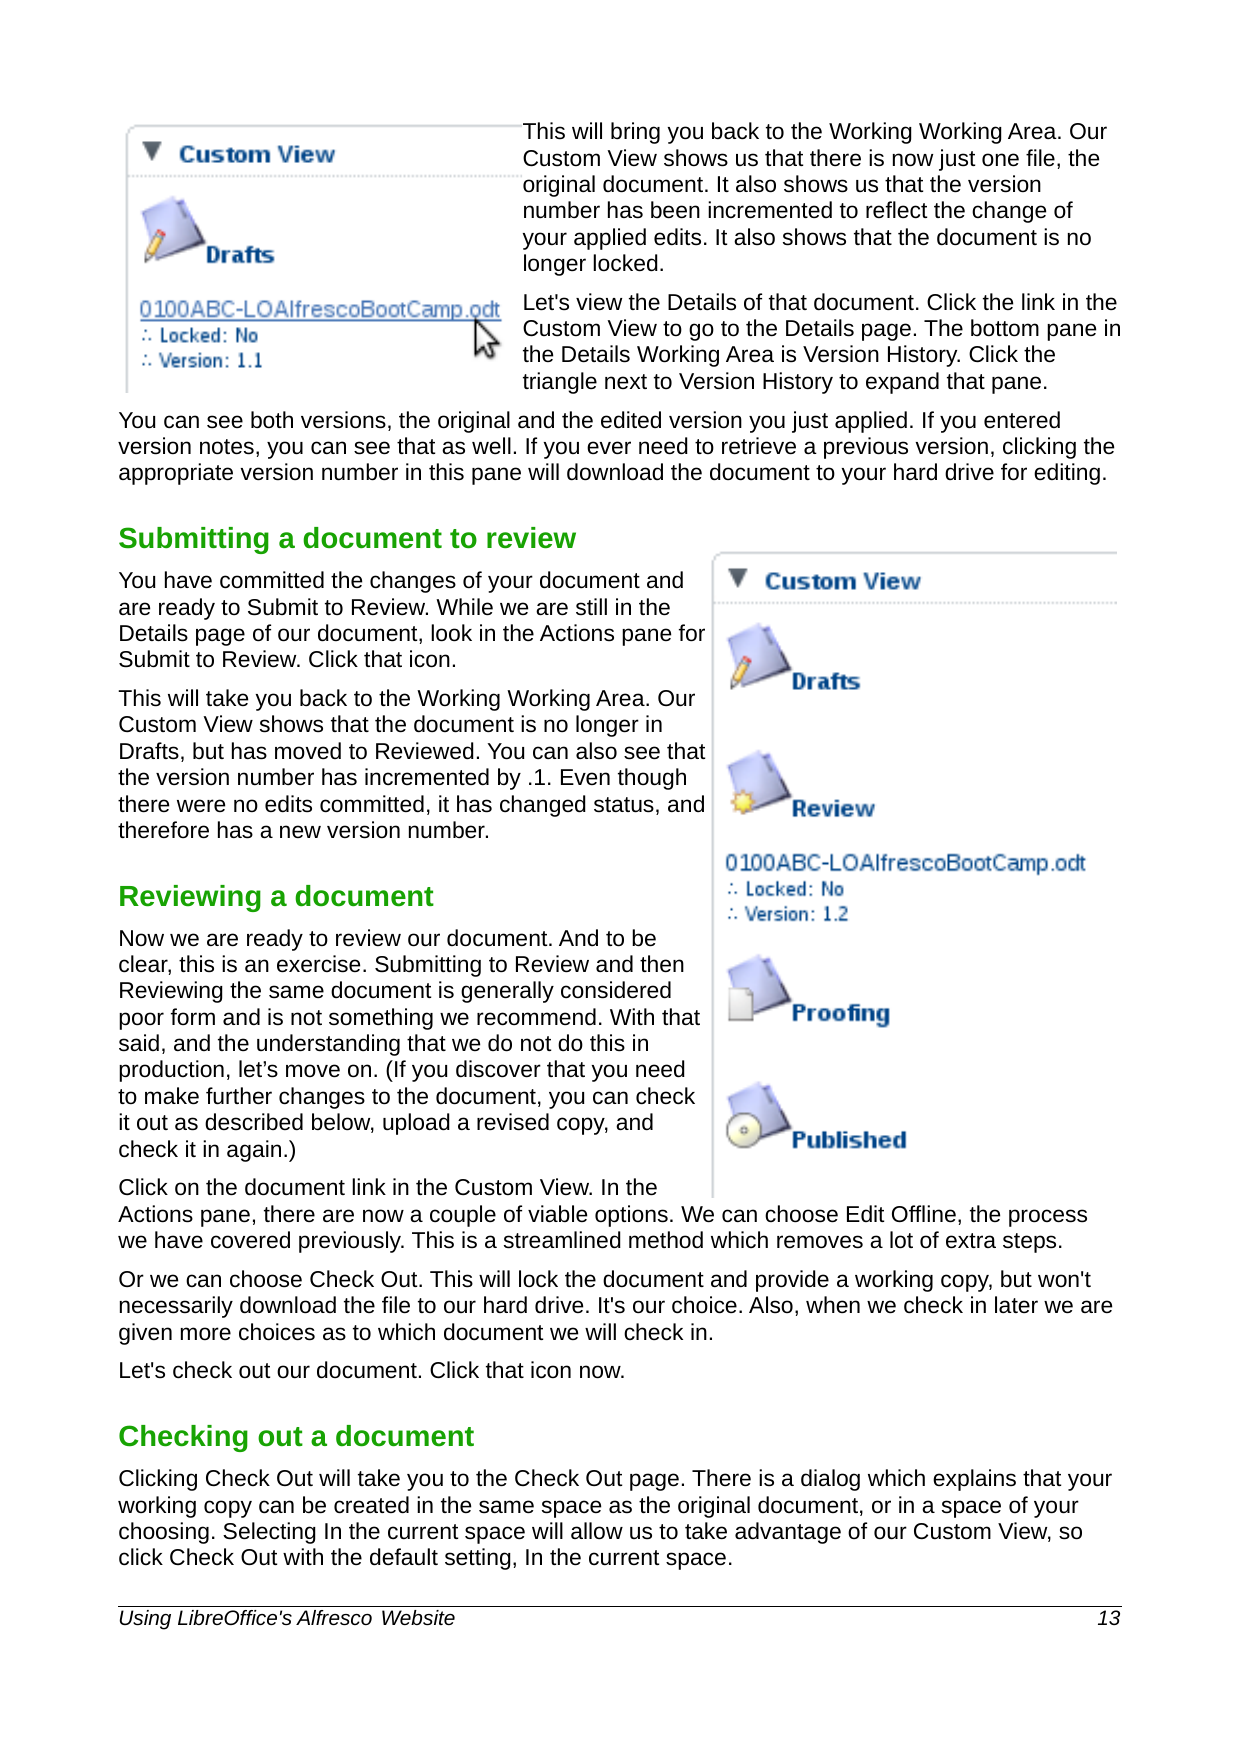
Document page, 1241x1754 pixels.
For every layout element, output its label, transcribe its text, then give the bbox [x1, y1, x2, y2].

text You have committed the changes of your document and are ready to Submit to Review. While we are still in the Details page of our document, look in the Actions pane for Submit to Review. Click that icon. [118, 567, 706, 673]
text Or we can choose Check Out. This will lock the document and provide a working copy, but won't necessarily download the file to our hard drive. It's our choice. Also, when we check in later we are given more choices as to which document we will check in. [118, 1266, 1122, 1345]
subtitle Checking out a document [118, 1419, 1122, 1453]
text Let's view the Details of that document. Click the link in the Custom View to go to the Details page. The bottom pane in the Details Working Area is Version History. Click the triangle next to Version History to expand that pane. [118, 289, 1122, 394]
subtitle Submitting a document to review [118, 521, 1122, 555]
text This will bring you back to the Working Working Area. Our Custom View shows us that there is now just one file, the original document. It also shows us that the version number has been incremented to reflect the change of your applied edits. It also shows that the document is no longer locked. [523, 118, 1122, 276]
text Now we are ready to review our document. And to be clear, this is an exercise. Submitting to Review and then Reviewing the same document is generally considered poor form and is not something we recommend. With that said, and the understanding that we do not do this in production, let’s move on. (If you discover that you need to make further changes to the document, you can check it out as described below, upload a revised copy, and check it in again.) [118, 925, 706, 1162]
text Clicking Check Out will take you to the Check Out page. There is a dialog which explains that your working copy can be created in the same space as the original document, or in a space of your choosing. Selecting In the current space will allow us to take advantage of our Custom View, so click Check Out with the default setting, In the current space. [118, 1465, 1122, 1571]
picture [118, 118, 523, 393]
picture [706, 544, 1117, 1198]
subtitle Reviewing a document [118, 879, 706, 912]
text You can see both versions, the original and the edited version you just applied. If you entered version notes, you can see that as well. If you ever need to retrieve a previous version, clicking the appropriate version number in this pane will download the document to your hard drive for editing. [118, 407, 1122, 486]
text This will take you back to the Working Working Area. Our Custom View shows that the document is no longer in Drafts, but has moved to Reviewed. You can also see that the version number has incremented by .1. Even though there were no edits committed, it has changed status, and therefore has a new version number. [118, 685, 706, 843]
text Click on the document link in the Custom View. In the Actions pane, there are now a couple of viable options. We can choose Edit Offline, the process we have covered previously. This is a streamlined method which removes a lot of extra steps. [118, 1174, 1122, 1253]
text Let's check out our document. Click that icon now. [118, 1357, 1122, 1384]
